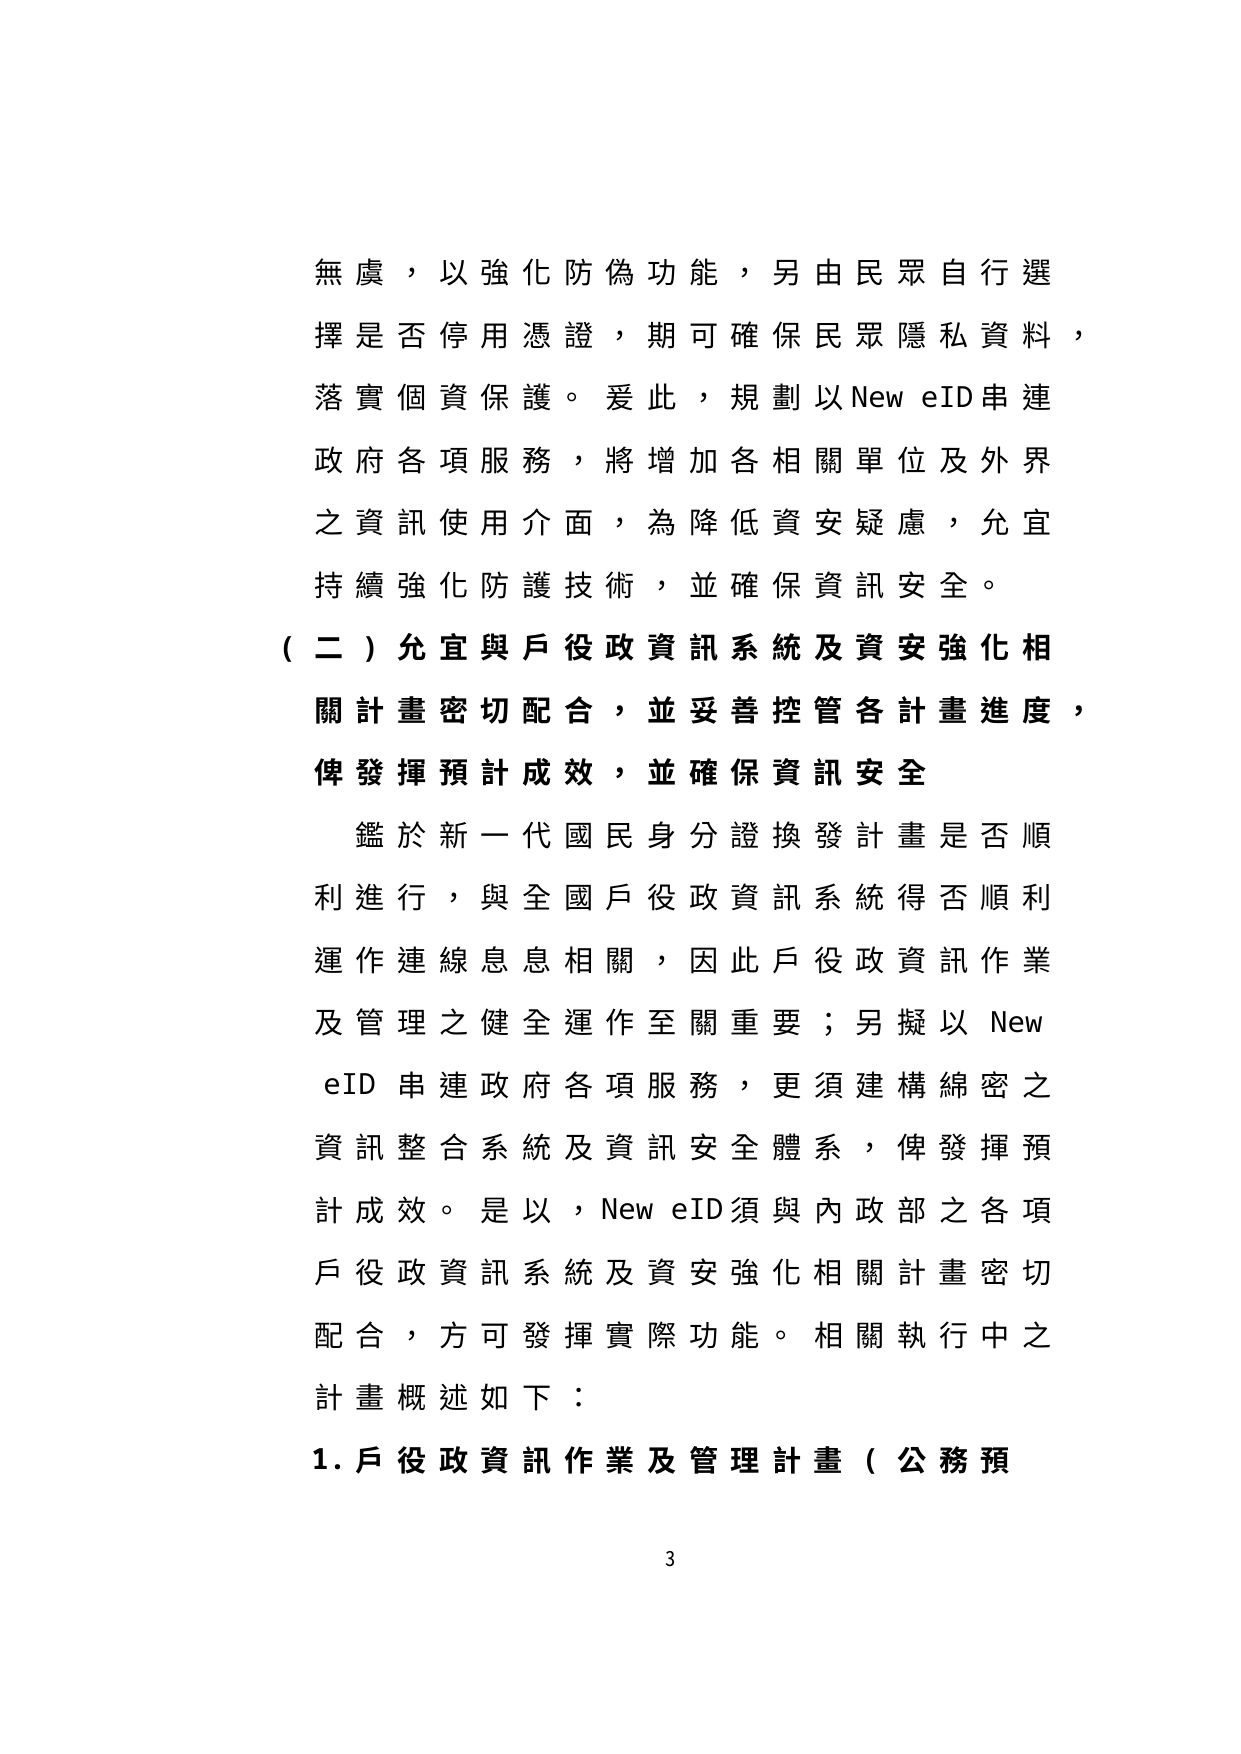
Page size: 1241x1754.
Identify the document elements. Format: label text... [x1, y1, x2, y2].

text 目前規劃中之New eID係採個資揭露最小化、晶片內資料分區保護，設計不同讀取權限，建置初期即由資安管理專業服務廠商協助導入資訊安全系統制度，以確保各系統資訊安全符合ISO國際認證標準，並納入第三方進行獨立驗證及確認系統安全無虞，以強化防偽功能，另由民眾自行選擇是否停用憑證，期可確保民眾隱私資料，落實個資保護。爰此，規劃以New eID串連政府各項服務，將增加各相關單位及外界之資訊使用介面，為降低資安疑慮，允宜持續強化防護技術，並確保資訊安全。 [271, 229, 1058, 604]
text 鑑於新一代國民身分證換發計畫是否順利進行，與全國戶役政資訊系統得否順利運作連線息息相關，因此戶役政資訊作業及管理之健全運作至關重要；另擬以New eID串連政府各項服務，更須建構綿密之資訊整合系統及資訊安全體系，俾發揮預計成效。是以，New eID須與內政部之各項戶役政資訊系統及資安強化相關計畫密切配合，方可發揮實際功能。相關執行中之計畫概述如下： [271, 792, 1058, 1417]
text 1.戶役政資訊作業及管理計畫(公務預算)：內政部為維護戶役政資訊連結、運用管理，近年均編列戶役政資訊作業及管理計畫，108年度及109年度各編列1億4,854萬4千元及1億4,775萬8千元，用以辦理系統運作管理、跨機關資訊流通、強化資通安全機制、提升系統效能及運作維護等業務。 [271, 1417, 1058, 1479]
text (二)允宜與戶役政資訊系統及資安強化相關計畫密切配合，並妥善控管各計畫進度，俾發揮預計成效，並確保資訊安全 [242, 604, 1058, 792]
